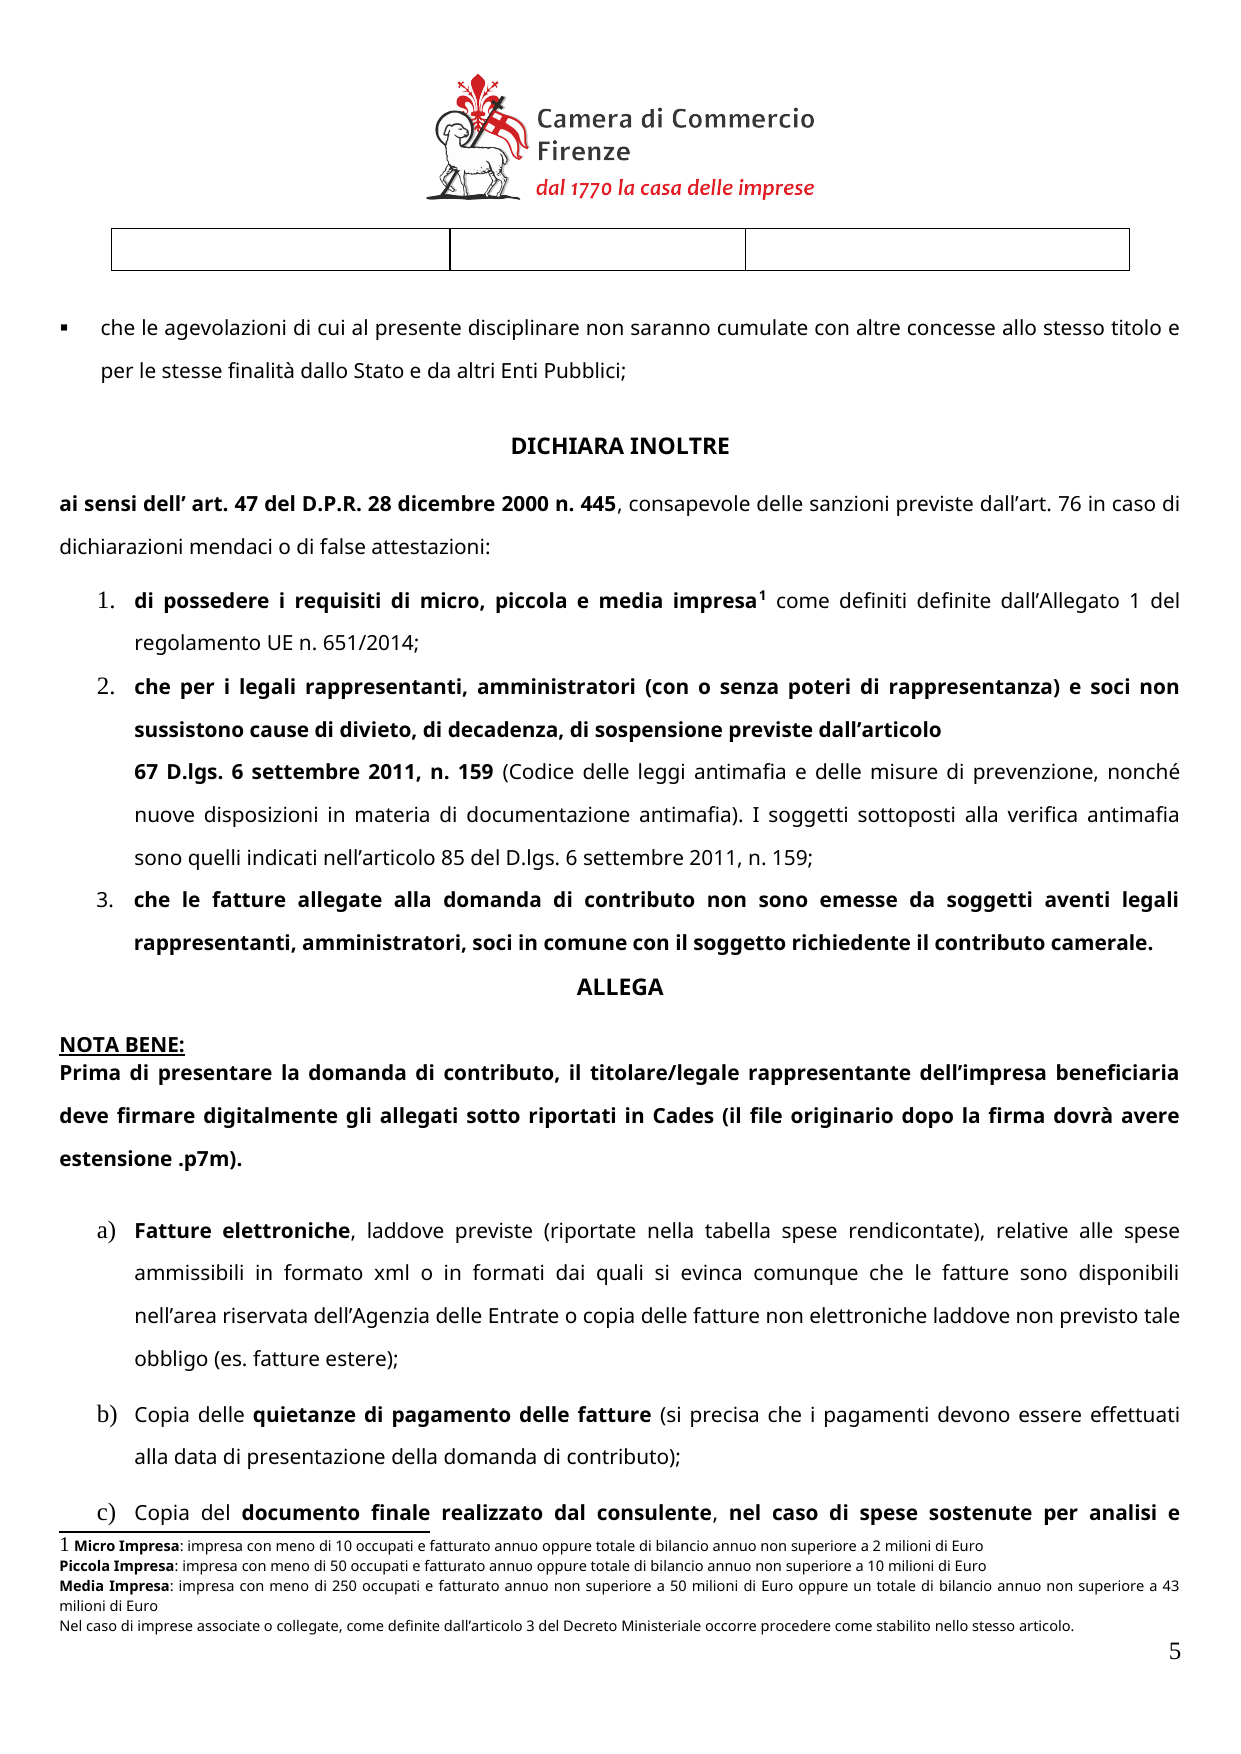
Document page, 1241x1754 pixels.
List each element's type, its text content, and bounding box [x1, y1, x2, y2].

list che le fatture allegate alla domanda di contributo non sono emesse da soggetti aventi legali rappresentanti, amministratori, soci in comune con il soggetto richiedente il contributo camerale. [96, 885, 1181, 956]
table_cell [112, 229, 449, 269]
text Prima di presentare la domanda di contributo, il titolare/legale rappresentante dell’impresa beneficiaria deve firmare digitalmente gli allegati sotto riportati in Cades (il file originario dopo la firma dovrà avere estensione .p7m). [59, 1058, 1181, 1172]
list Media Impresa: impresa con meno di 250 occupati e fatturato annuo non superiore a 50 milioni di Euro oppure un totale di bilancio annuo non superiore a 43 milioni di Euro [59, 1576, 1181, 1616]
list Copia del documento finale realizzato dal consulente, nel caso di spese sostenute per analisi e [97, 1497, 1181, 1527]
list che le agevolazioni di cui al presente disciplinare non saranno cumulate con altre concesse allo stesso titolo e per le stesse finalità dallo Stato e da altri Enti Pubblici; [59, 313, 1181, 384]
text 67 D.lgs. 6 settembre 2011, n. 159 (Codice delle leggi antimafia e delle misure di prevenzione, nonché nuove disposizioni in materia di documentazione antimafia). I soggetti sottoposti alla verifica antimafia sono quelli indicati nell’articolo 85 del D.lgs. 6 settembre 2011, n. 159; [134, 757, 1181, 871]
list Nel caso di imprese associate o collegate, come definite dall’articolo 3 del Decreto Ministeriale occorre procedere come stabilito nello stesso articolo. [59, 1616, 1181, 1636]
text DICHIARA INOLTRE [59, 429, 1181, 461]
list Piccola Impresa: impresa con meno di 50 occupati e fatturato annuo oppure totale di bilancio annuo non superiore a 10 milioni di Euro [59, 1556, 1181, 1576]
list Micro Impresa: impresa con meno di 10 occupati e fatturato annuo oppure totale di bilancio annuo non superiore a 2 milioni di Euro [59, 1532, 1181, 1556]
text ai sensi dell’ art. 47 del D.P.R. 28 dicembre 2000 n. 445, consapevole delle sanzioni previste dall’art. 76 in caso di dichiarazioni mendaci o di false attestazioni: [59, 489, 1181, 560]
list Copia delle quietanze di pagamento delle fatture (si precisa che i pagamenti devono essere effettuati alla data di presentazione della domanda di contributo); [97, 1399, 1181, 1471]
table_cell [746, 229, 1129, 269]
list che per i legali rappresentanti, amministratori (con o senza poteri di rappresentanza) e soci non sussistono cause di divieto, di decadenza, di sospensione previste dall’articolo [97, 671, 1181, 743]
table_cell [451, 229, 745, 269]
text NOTA BENE: [59, 1030, 1181, 1058]
list Fatture elettroniche, laddove previste (riportate nella tabella spese rendicontate), relative alle spese ammissibili in formato xml o in formati dai quali si evinca comunque che le fatture sono disponibili nell’area riservata dell’Agenzia delle Entrate o copia delle fatture non elettroniche laddove non previsto tale obbligo (es. fatture estere); [97, 1215, 1181, 1372]
picture [426, 73, 814, 200]
list di possedere i requisiti di micro, piccola e media impresa come definiti definite dall’Allegato 1 del regolamento UE n. 651/2014; [97, 585, 1181, 657]
text ALLEGA [59, 970, 1181, 1002]
